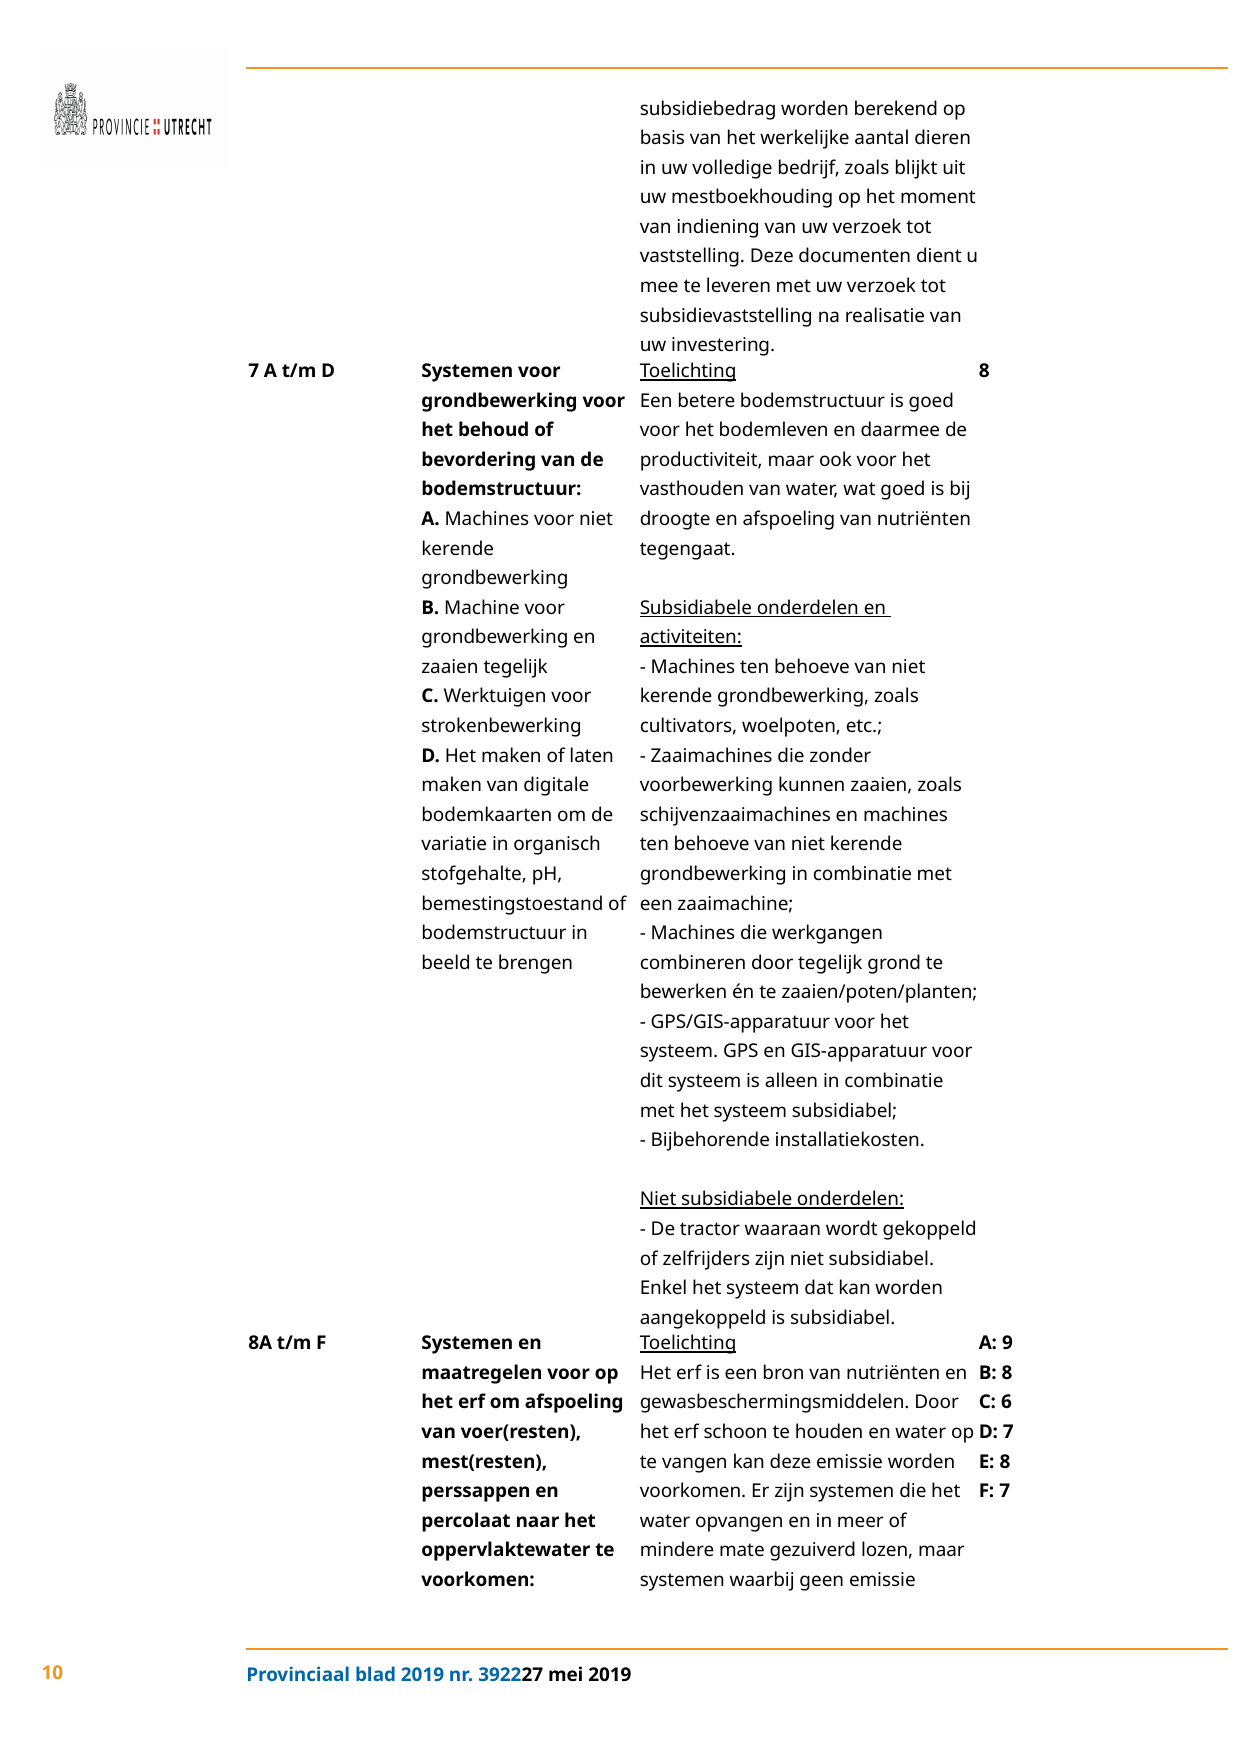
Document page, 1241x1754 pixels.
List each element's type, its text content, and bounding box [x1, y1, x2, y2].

table_cell subsidiebedrag worden berekend op basis van het werkelijke aantal dieren in uw volledige bedrijf, zoals blijkt uit uw mestboekhouding op het moment van indiening van uw verzoek tot vaststelling. Deze documenten dient u mee te leveren met uw verzoek tot subsidievaststelling na realisatie van uw investering. [640, 95, 978, 357]
table_cell [421, 95, 639, 357]
table_cell 8 [979, 357, 1152, 1329]
table_cell Systemen en maatregelen voor op het erf om afspoeling van voer(resten), mest(resten), perssappen en percolaat naar het oppervlaktewater te voorkomen: [421, 1330, 639, 1592]
table_cell Toelichting Een betere bodemstructuur is goed voor het bodemleven en daarmee de productiviteit, maar ook voor het vasthouden van water, wat goed is bij droogte en afspoeling van nutriënten tegengaat. Subsidiabele onderdelen en activiteiten: - Machines ten behoeve van niet kerende grondbewerking, zoals cultivators, woelpoten, etc.; - Zaaimachines die zonder voorbewerking kunnen zaaien, zoals schijvenzaaimachines en machines ten behoeve van niet kerende grondbewerking in combinatie met een zaaimachine; - Machines die werkgangen combineren door tegelijk grond te bewerken én te zaaien/poten/planten; - GPS/GIS-apparatuur voor het systeem. GPS en GIS-apparatuur voor dit systeem is alleen in combinatie met het systeem subsidiabel; - Bijbehorende installatiekosten. Niet subsidiabele onderdelen: - De tractor waaraan wordt gekoppeld of zelfrijders zijn niet subsidiabel. Enkel het systeem dat kan worden aangekoppeld is subsidiabel. [640, 357, 978, 1329]
picture [41, 47, 231, 172]
table_cell 7 A t/m D [248, 357, 421, 1329]
table_cell Toelichting Het erf is een bron van nutriënten en gewasbeschermingsmiddelen. Door het erf schoon te houden en water op te vangen kan deze emissie worden voorkomen. Er zijn systemen die het water opvangen en in meer of mindere mate gezuiverd lozen, maar systemen waarbij geen emissie [640, 1330, 978, 1592]
table_cell Systemen voor grondbewerking voor het behoud of bevordering van de bodemstructuur: A. Machines voor niet kerende grondbewerking B. Machine voor grondbewerking en zaaien tegelijk C. Werktuigen voor strokenbewerking D. Het maken of laten maken van digitale bodemkaarten om de variatie in organisch stofgehalte, pH, bemestingstoestand of bodemstructuur in beeld te brengen [421, 357, 639, 1329]
table_cell [248, 95, 421, 357]
table_cell A: 9 B: 8 C: 6 D: 7 E: 8 F: 7 [979, 1330, 1152, 1592]
table_cell 8A t/m F [248, 1330, 421, 1592]
table_cell [979, 95, 1152, 357]
